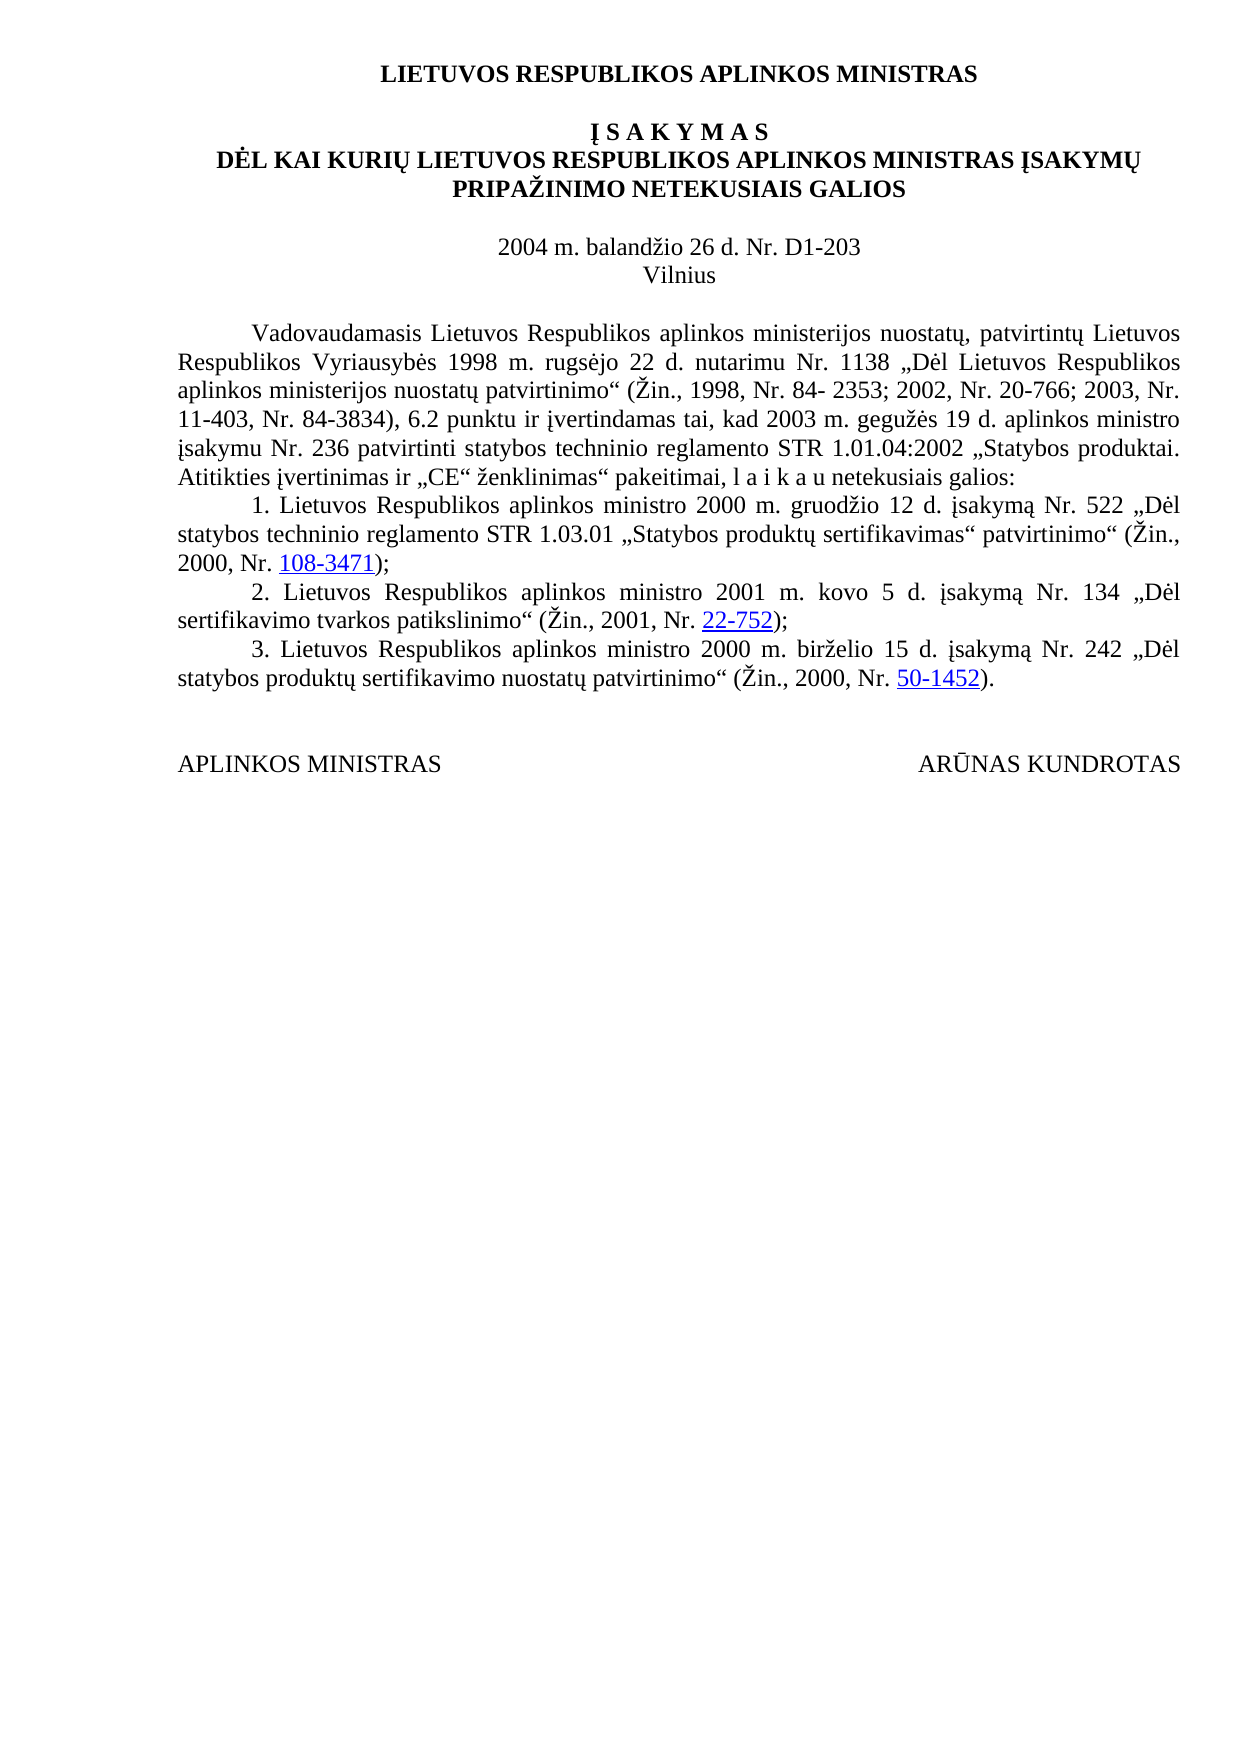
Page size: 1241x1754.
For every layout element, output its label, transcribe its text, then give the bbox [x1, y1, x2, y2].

text Vadovaudamasis Lietuvos Respublikos aplinkos ministerijos nuostatų, patvirtintų Lietuvos Respublikos Vyriausybės 1998 m. rugsėjo 22 d. nutarimu Nr. 1138 „Dėl Lietuvos Respublikos aplinkos ministerijos nuostatų patvirtinimo“ (Žin., 1998, Nr. 84- 2353; 2002, Nr. 20-766; 2003, Nr. 11-403, Nr. 84-3834), 6.2 punktu ir įvertindamas tai, kad 2003 m. gegužės 19 d. aplinkos ministro įsakymu Nr. 236 patvirtinti statybos techninio reglamento STR 1.01.04:2002 „Statybos produktai. Atitikties įvertinimas ir „CE“ ženklinimas“ pakeitimai, l a i k a u netekusiais galios: [177, 318, 1181, 490]
text Į S A K Y M A S [177, 117, 1181, 145]
text 3. Lietuvos Respublikos aplinkos ministro 2000 m. birželio 15 d. įsakymą Nr. 242 „Dėl statybos produktų sertifikavimo nuostatų patvirtinimo“ (Žin., 2000, Nr. 50-1452). [177, 634, 1181, 692]
text Vilnius [177, 260, 1181, 289]
text 2004 m. balandžio 26 d. Nr. D1-203 [177, 232, 1181, 260]
text 1. Lietuvos Respublikos aplinkos ministro 2000 m. gruodžio 12 d. įsakymą Nr. 522 „Dėl statybos techninio reglamento STR 1.03.01 „Statybos produktų sertifikavimas“ patvirtinimo“ (Žin., 2000, Nr. 108-3471); [177, 490, 1181, 577]
text APLINKOS MINISTRAS ARŪNAS KUNDROTAS [177, 749, 1181, 778]
text LIETUVOS RESPUBLIKOS APLINKOS MINISTRAS [177, 59, 1181, 88]
text 2. Lietuvos Respublikos aplinkos ministro 2001 m. kovo 5 d. įsakymą Nr. 134 „Dėl sertifikavimo tvarkos patikslinimo“ (Žin., 2001, Nr. 22-752); [177, 577, 1181, 634]
text DĖL KAI KURIŲ LIETUVOS RESPUBLIKOS APLINKOS MINISTRAS ĮSAKYMŲ PRIPAŽINIMO NETEKUSIAIS GALIOS [177, 145, 1181, 203]
